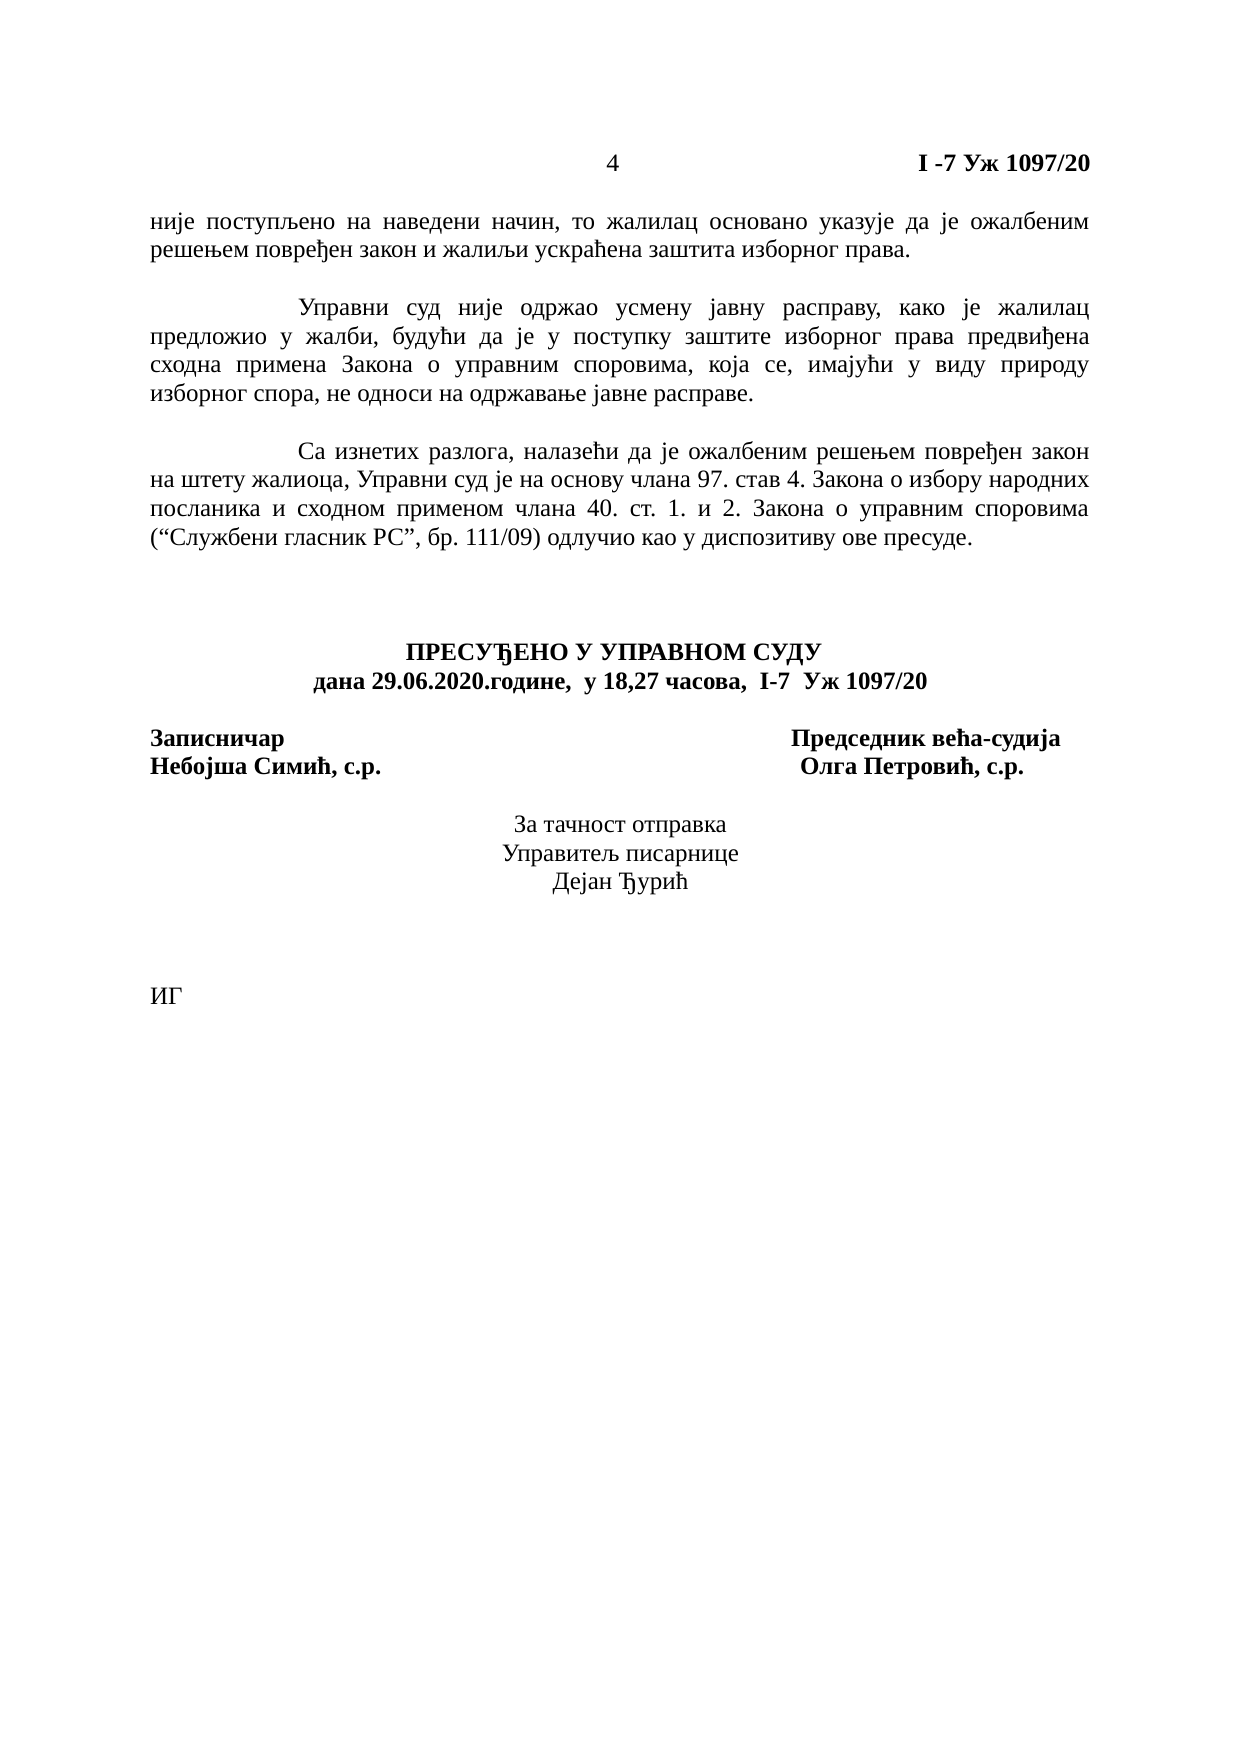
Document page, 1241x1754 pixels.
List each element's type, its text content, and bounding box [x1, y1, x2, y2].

text ПРЕСУЂЕНО У УПРАВНОМ СУДУ [150, 637, 1090, 666]
text Са изнетих разлога, налазећи да је ожалбеним решењем повређен закон на штету жалиоца, Управни суд је на основу члана 97. став 4. Закона о избору народних посланика и сходном применом члана 40. ст. 1. и 2. Закона о управним споровима (“Службени гласник РС”, бр. 111/09) одлучио као у диспозитиву ове пресуде. [150, 436, 1090, 551]
text није поступљено на наведени начин, то жалилац основано указује да је ожалбеним решењем повређен закон и жалиљи ускраћена заштита изборног права. [150, 206, 1090, 263]
text Дејан Ђурић [150, 866, 1090, 895]
text Небојша Симић, с.р. Олга Петровић, с.р. [150, 751, 1090, 780]
text дана 29.06.2020.године, у 18,27 часова, I-7 Уж 1097/20 [150, 666, 1090, 694]
text Управни суд није одржао усмену јавну расправу, како је жалилац предложио у жалби, будући да је у поступку заштите изборног права предвиђена сходна примена Закона о управним споровима, која се, имајући у виду природу изборног спора, не односи на одржавање јавне расправе. [150, 292, 1090, 407]
text За тачност отправка [150, 809, 1090, 838]
text ИГ [150, 981, 1090, 1010]
text Управитељ писарнице [150, 838, 1090, 866]
text Записничар Председник већа-судија [150, 723, 1090, 751]
